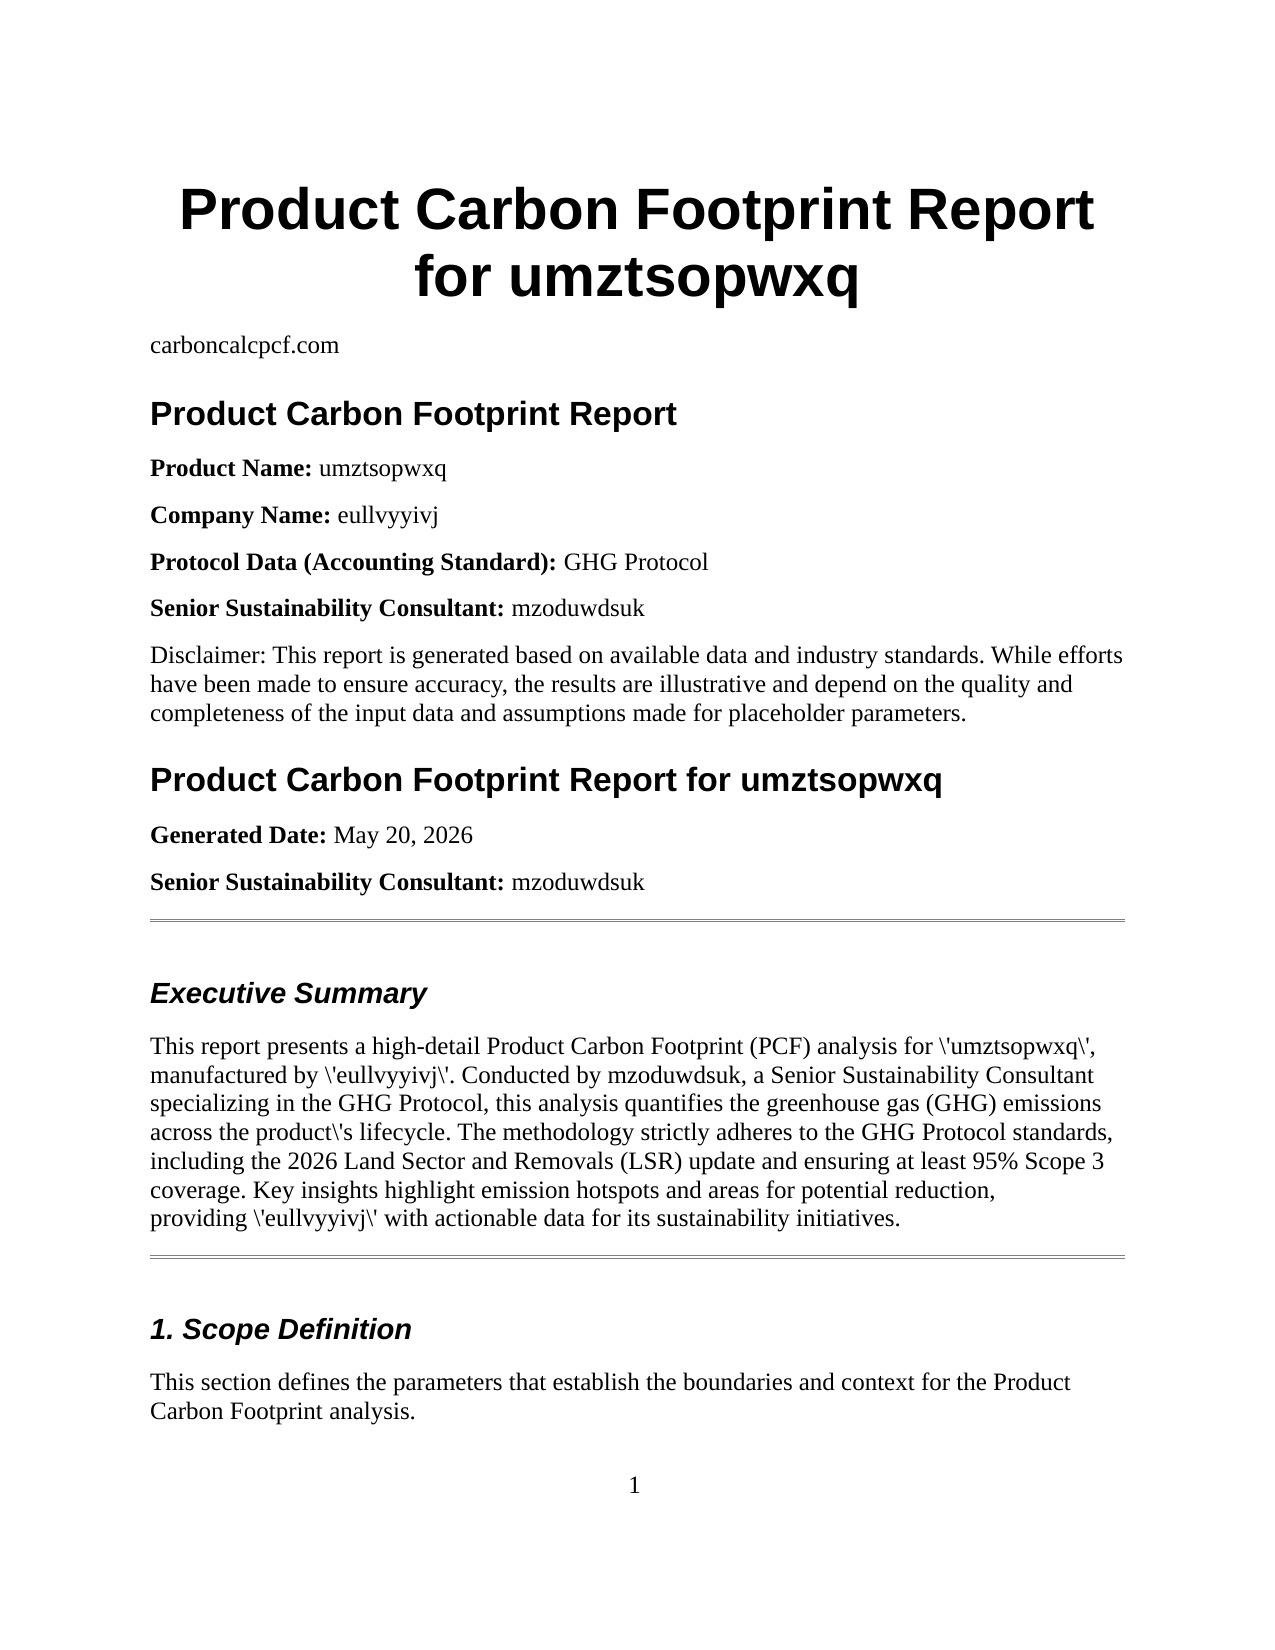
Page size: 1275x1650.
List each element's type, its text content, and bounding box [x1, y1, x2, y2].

text Company Name: eullvyyivj [150, 500, 1125, 529]
subtitle Executive Summary [150, 976, 1125, 1009]
text carboncalcpcf.com [150, 331, 1125, 359]
text Senior Sustainability Consultant: mzoduwdsuk [150, 593, 1125, 622]
subtitle Product Carbon Footprint Report for umztsopwxq [150, 760, 1125, 799]
text Protocol Data (Accounting Standard): GHG Protocol [150, 547, 1125, 576]
text Senior Sustainability Consultant: mzoduwdsuk [150, 867, 1125, 896]
text Generated Date: May 20, 2026 [150, 820, 1125, 849]
text Product Name: umztsopwxq [150, 453, 1125, 482]
subtitle Product Carbon Footprint Report [150, 393, 1125, 432]
title Product Carbon Footprint Report for umztsopwxq [150, 175, 1125, 309]
subtitle 1. Scope Definition [150, 1312, 1125, 1346]
text This report presents a high-detail Product Carbon Footprint (PCF) analysis for \'umztsopwxq\', manufactured by \'eullvyyivj\'. Conducted by mzoduwdsuk, a Senior Sustainability Consultant specializing in the GHG Protocol, this analysis quantifies the greenhouse gas (GHG) emissions across the product\'s lifecycle. The methodology strictly adheres to the GHG Protocol standards, including the 2026 Land Sector and Removals (LSR) update and ensuring at least 95% Scope 3 coverage. Key insights highlight emission hotspots and areas for potential reduction, providing \'eullvyyivj\' with actionable data for its sustainability initiatives. [150, 1031, 1125, 1232]
text This section defines the parameters that establish the boundaries and context for the Product Carbon Footprint analysis. [150, 1367, 1125, 1425]
text Disclaimer: This report is generated based on available data and industry standards. While efforts have been made to ensure accuracy, the results are illustrative and depend on the quality and completeness of the input data and assumptions made for placeholder parameters. [150, 640, 1125, 726]
